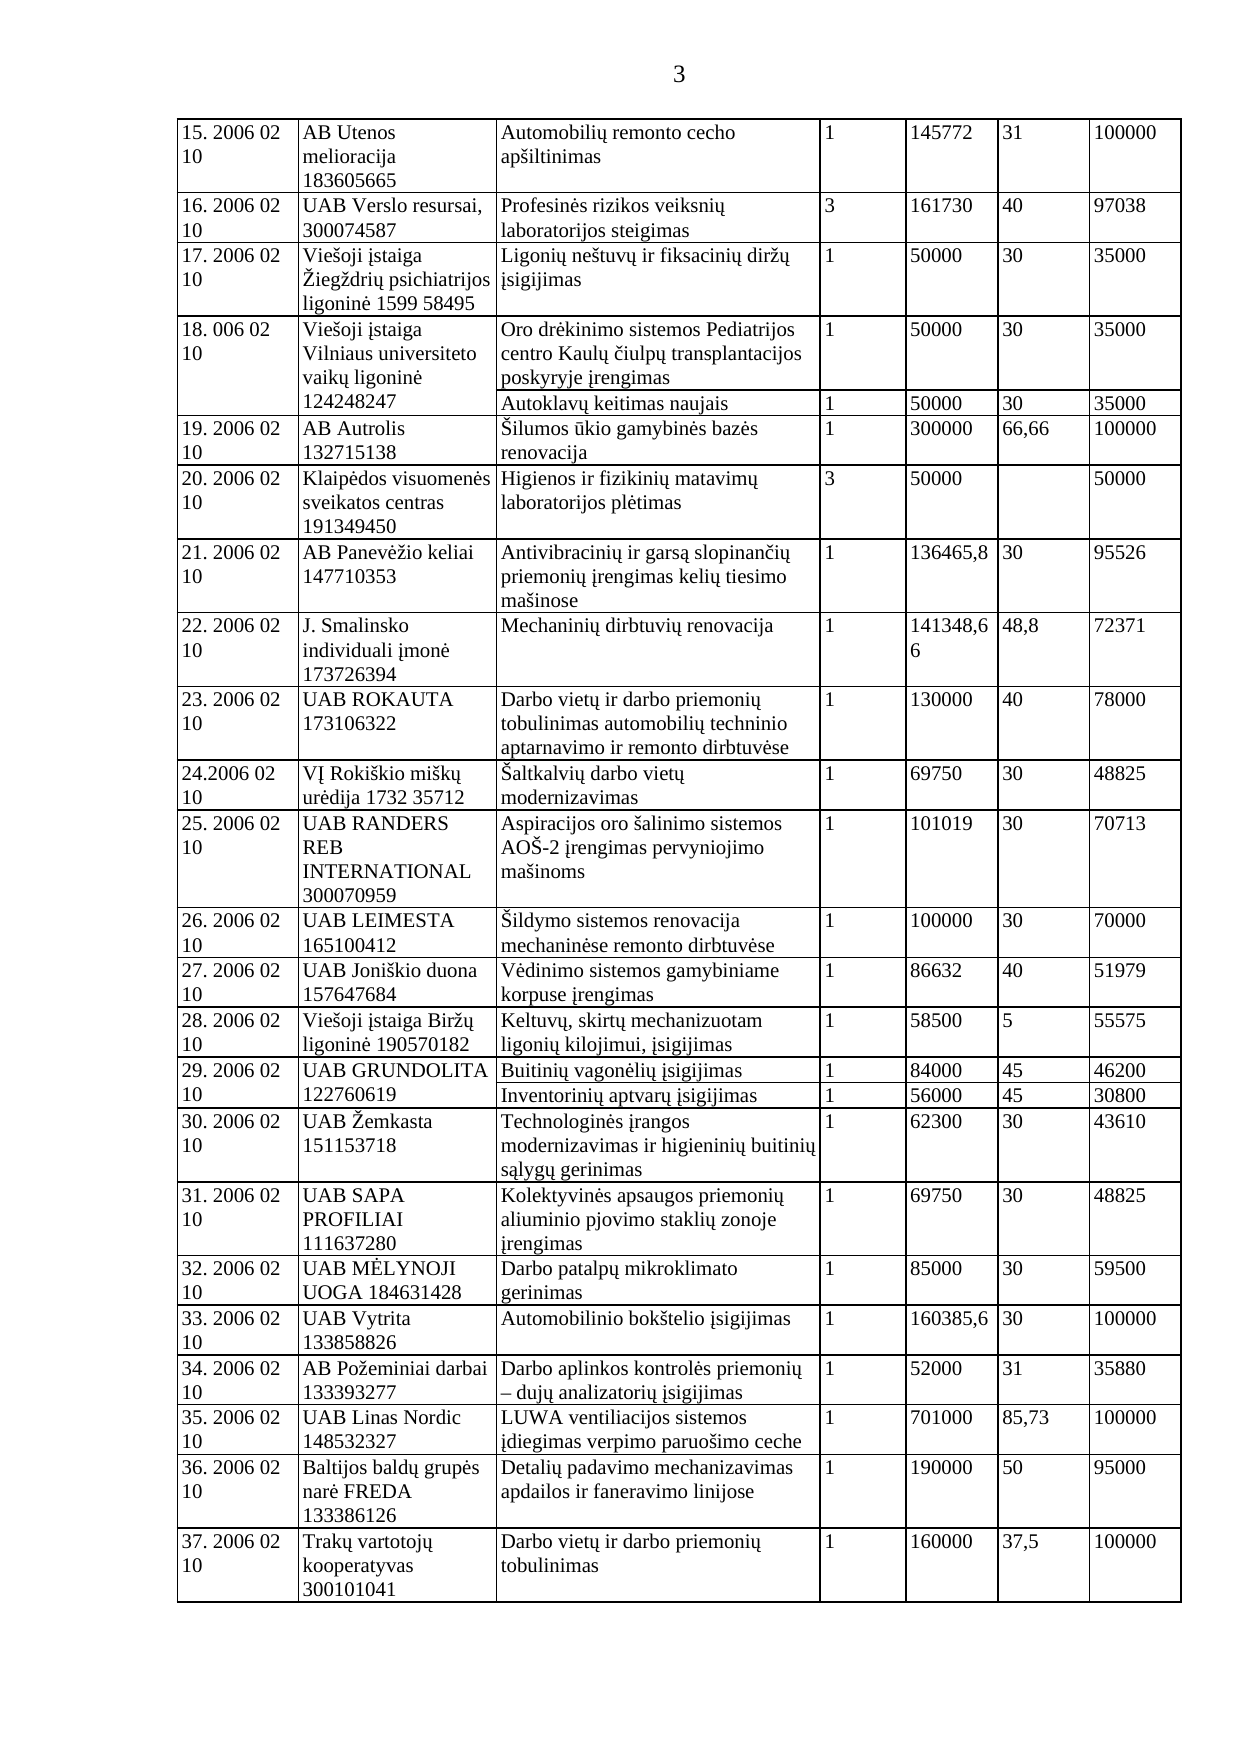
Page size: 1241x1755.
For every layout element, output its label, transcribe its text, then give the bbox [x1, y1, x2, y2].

table_cell 1 [821, 317, 905, 389]
table_cell 70713 [1090, 811, 1180, 907]
table_cell UAB Žemkasta 151153718 [299, 1109, 496, 1181]
table_cell 1 [821, 120, 905, 192]
table_cell 1 [821, 416, 905, 464]
table_cell Ligonių neštuvų ir fiksacinių diržų įsigijimas [497, 243, 819, 315]
table_cell 1 [821, 613, 905, 686]
table_cell 30. 2006 02 10 [178, 1109, 298, 1181]
table_cell 51979 [1090, 958, 1180, 1006]
table_cell 29. 2006 02 10 [178, 1058, 298, 1107]
table_cell 35000 [1090, 317, 1180, 389]
table_cell 3 [821, 193, 905, 242]
table_cell Detalių padavimo mechanizavimas apdailos ir faneravimo linijose [497, 1455, 819, 1527]
table_cell 20. 2006 02 10 [178, 466, 298, 538]
table_cell 48825 [1090, 761, 1180, 809]
table_cell 1 [821, 1405, 905, 1453]
table_cell 17. 2006 02 10 [178, 243, 298, 315]
table_cell 1 [821, 1256, 905, 1304]
table_cell 300000 [907, 416, 997, 464]
table_cell 50000 [907, 317, 997, 389]
table_cell 100000 [1090, 1405, 1180, 1453]
table_cell 40 [999, 958, 1089, 1006]
table_cell 31 [999, 1356, 1089, 1404]
table_cell 55575 [1090, 1008, 1180, 1056]
table_cell 100000 [1090, 1306, 1180, 1354]
table_cell 22. 2006 02 10 [178, 613, 298, 686]
table_cell 95000 [1090, 1455, 1180, 1527]
table_cell 78000 [1090, 687, 1180, 759]
table_cell 1 [821, 1356, 905, 1404]
table_cell Viešoji įstaiga Vilniaus universiteto vaikų ligoninė 124248247 [299, 317, 496, 415]
table_cell 62300 [907, 1109, 997, 1181]
table_cell 72371 [1090, 613, 1180, 686]
table_cell 86632 [907, 958, 997, 1006]
table_cell 85000 [907, 1256, 997, 1304]
table_cell 21. 2006 02 10 [178, 540, 298, 612]
table_cell 160000 [907, 1529, 997, 1601]
table_cell 100000 [907, 908, 997, 957]
table_cell 59500 [1090, 1256, 1180, 1304]
table_cell 30 [999, 908, 1089, 957]
table_cell 97038 [1090, 193, 1180, 242]
table_cell 40 [999, 687, 1089, 759]
table_cell 30 [999, 243, 1089, 315]
table_cell 85,73 [999, 1405, 1089, 1453]
table_cell 1 [821, 1008, 905, 1056]
table_cell 30 [999, 761, 1089, 809]
table_cell 37. 2006 02 10 [178, 1529, 298, 1601]
table_cell 45 [1085, 1058, 1089, 1082]
table_cell 1 [821, 687, 905, 759]
table_cell 5 [999, 1008, 1089, 1056]
table_cell 160385,6 [907, 1306, 997, 1354]
table_cell 69750 [907, 761, 997, 809]
table_cell 130000 [907, 687, 997, 759]
table_cell 50000 [1090, 466, 1180, 538]
table_cell 30 [999, 1256, 1089, 1304]
table_cell UAB GRUNDOLITA 122760619 [299, 1058, 496, 1107]
table_cell 3 [821, 466, 905, 538]
table_cell 35880 [1090, 1356, 1180, 1404]
table_cell 161730 [907, 193, 997, 242]
table_cell Aspiracijos oro šalinimo sistemos AOŠ-2 įrengimas pervyniojimo mašinoms [497, 811, 819, 907]
table_cell UAB ROKAUTA 173106322 [299, 687, 496, 759]
table_cell [999, 466, 1089, 538]
table_cell 48,8 [999, 613, 1089, 686]
table_cell 15. 2006 02 10 [178, 120, 298, 192]
table_cell 100000 [1090, 1529, 1180, 1601]
table_cell 1 [821, 540, 905, 612]
table_cell 25. 2006 02 10 [178, 811, 298, 907]
table_cell AB Panevėžio keliai 147710353 [299, 540, 496, 612]
table_cell 1 [821, 1529, 905, 1601]
table_cell 35000 [1090, 243, 1180, 315]
table_cell 1 [821, 811, 905, 907]
table_cell 50000 [907, 466, 997, 538]
table_cell 50 [999, 1455, 1089, 1527]
table_cell 30 [999, 317, 1089, 389]
table_cell 58500 [907, 1008, 997, 1056]
table_cell 45 [1085, 1083, 1089, 1107]
table_cell 23. 2006 02 10 [178, 687, 298, 759]
table_cell 48825 [1090, 1183, 1180, 1255]
table_cell Darbo vietų ir darbo priemonių tobulinimas [497, 1529, 819, 1601]
table_cell 43610 [1090, 1109, 1180, 1181]
table_cell Higienos ir fizikinių matavimų laboratorijos plėtimas [497, 466, 819, 538]
table_cell 30 [999, 540, 1089, 612]
table_cell 100000 [1090, 120, 1180, 192]
table_cell 69750 [907, 1183, 997, 1255]
table_cell 50000 [907, 243, 997, 315]
table_cell 145772 [907, 120, 997, 192]
table_cell 701000 [907, 1405, 997, 1453]
table_cell 30 [1085, 391, 1089, 415]
table_cell 31. 2006 02 10 [178, 1183, 298, 1255]
table_cell 30 [999, 1109, 1089, 1181]
table_cell 52000 [907, 1356, 997, 1404]
table_cell 1 [821, 1183, 905, 1255]
table_cell 100000 [1090, 416, 1180, 464]
table_cell 141348,66 [907, 613, 997, 686]
table_cell Mechaninių dirbtuvių renovacija [497, 613, 819, 686]
table_cell 1 [821, 958, 905, 1006]
table_cell 1 [821, 243, 905, 315]
table_cell 1 [821, 1109, 905, 1181]
table_cell 30 [999, 1306, 1089, 1354]
table_cell 30 [999, 811, 1089, 907]
table_cell 1 [821, 1455, 905, 1527]
table_cell 37,5 [999, 1529, 1089, 1601]
table_cell 1 [821, 1306, 905, 1354]
table_cell 101019 [907, 811, 997, 907]
table_cell 31 [999, 120, 1089, 192]
table_cell 36. 2006 02 10 [178, 1455, 298, 1527]
table_cell 18. 006 02 10 [178, 317, 298, 415]
table_cell 70000 [1090, 908, 1180, 957]
table_cell Automobilių remonto cecho apšiltinimas [497, 120, 819, 192]
table_cell 1 [821, 761, 905, 809]
table_cell 66,66 [999, 416, 1089, 464]
table_cell Automobilinio bokštelio įsigijimas [497, 1306, 819, 1354]
table_cell 40 [999, 193, 1089, 242]
table_cell 95526 [1090, 540, 1180, 612]
table_cell 30 [999, 1183, 1089, 1255]
table_cell 1 [821, 908, 905, 957]
table_cell 136465,8 [907, 540, 997, 612]
table_cell 190000 [907, 1455, 997, 1527]
